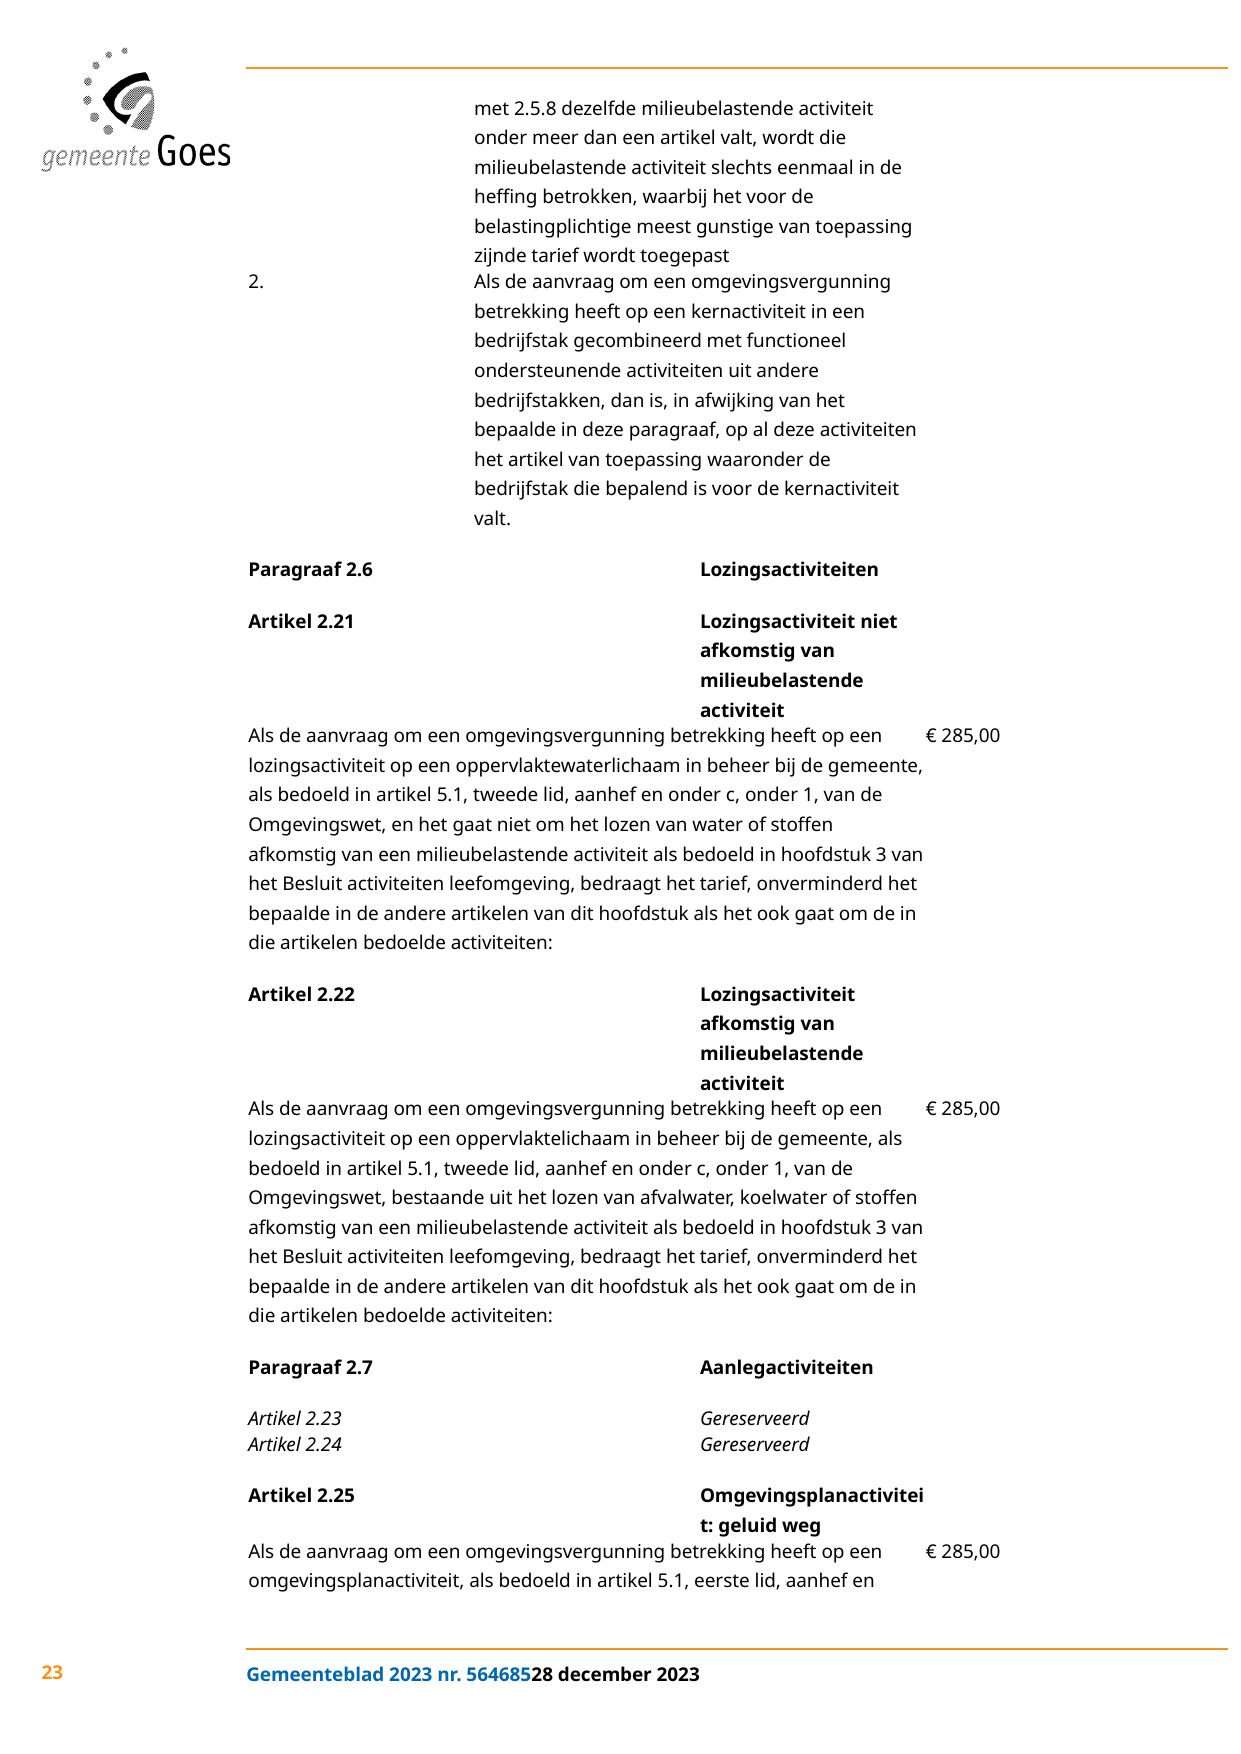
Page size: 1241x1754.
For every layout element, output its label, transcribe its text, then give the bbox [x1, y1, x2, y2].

table_cell [474, 582, 700, 608]
table_cell Artikel 2.23 [248, 1406, 700, 1431]
table_cell 2. [248, 269, 474, 531]
table_cell [700, 1328, 926, 1354]
table_cell [474, 955, 700, 981]
picture [41, 47, 231, 172]
table_cell [248, 1380, 474, 1406]
table_cell met 2.5.8 dezelfde milieubelastende activiteit onder meer dan een artikel valt, wordt die milieubelastende activiteit slechts eenmaal in de heffing betrokken, waarbij het voor de belastingplichtige meest gunstige van toepassing zijnde tarief wordt toegepast [474, 95, 926, 268]
table_cell Lozingsactiviteiten [700, 557, 926, 582]
table_cell [926, 608, 1152, 722]
table_cell [700, 1380, 926, 1406]
table_cell [248, 1457, 474, 1483]
table_cell Artikel 2.21 [248, 608, 700, 722]
table_cell [248, 95, 474, 268]
table_cell Gereserveerd [700, 1431, 926, 1457]
table_cell € 285,00 [926, 1538, 1152, 1593]
table_cell [926, 1431, 1152, 1457]
table_cell [474, 531, 700, 557]
table_cell [700, 582, 926, 608]
table_cell [700, 955, 926, 981]
table_cell € 285,00 [926, 723, 1152, 955]
table_cell [926, 557, 1152, 582]
table_cell [926, 1380, 1152, 1406]
table_cell [248, 582, 474, 608]
table_cell Lozingsactiviteit afkomstig van milieubelastende activiteit [700, 981, 926, 1096]
table_cell [926, 1457, 1152, 1483]
table_cell [926, 981, 1152, 1096]
table_cell [926, 1354, 1152, 1380]
table_cell Lozingsactiviteit niet afkomstig van milieubelastende activiteit [700, 608, 926, 722]
table_cell Artikel 2.24 [248, 1431, 700, 1457]
table_cell [926, 955, 1152, 981]
table_cell [926, 1328, 1152, 1354]
table_cell [926, 269, 1152, 531]
table_cell Als de aanvraag om een omgevingsvergunning betrekking heeft op een kernactiviteit in een bedrijfstak gecombineerd met functioneel ondersteunende activiteiten uit andere bedrijfstakken, dan is, in afwijking van het bepaalde in deze paragraaf, op al deze activiteiten het artikel van toepassing waaronder de bedrijfstak die bepalend is voor de kernactiviteit valt. [474, 269, 926, 531]
table_cell [926, 1483, 1152, 1538]
table_cell [248, 955, 474, 981]
table_cell [474, 1380, 700, 1406]
table_cell Paragraaf 2.6 [248, 557, 700, 582]
table_cell [248, 1328, 474, 1354]
table_cell Als de aanvraag om een omgevingsvergunning betrekking heeft op een lozingsactiviteit op een oppervlaktelichaam in beheer bij de gemeente, als bedoeld in artikel 5.1, tweede lid, aanhef en onder c, onder 1, van de Omgevingswet, bestaande uit het lozen van afvalwater, koelwater of stoffen afkomstig van een milieubelastende activiteit als bedoeld in hoofdstuk 3 van het Besluit activiteiten leefomgeving, bedraagt het tarief, onverminderd het bepaalde in de andere artikelen van dit hoofdstuk als het ook gaat om de in die artikelen bedoelde activiteiten: [248, 1096, 926, 1328]
table_cell [700, 1457, 926, 1483]
table_cell [926, 1406, 1152, 1431]
table_cell [926, 582, 1152, 608]
table_cell [474, 1328, 700, 1354]
table_cell [926, 95, 1152, 268]
table_cell Artikel 2.22 [248, 981, 700, 1096]
table_cell € 285,00 [926, 1096, 1152, 1328]
table_cell [474, 1457, 700, 1483]
table_cell Paragraaf 2.7 [248, 1354, 700, 1380]
table_cell [926, 531, 1152, 557]
table_cell Omgevingsplanactiviteit: geluid weg [700, 1483, 926, 1538]
table_cell Aanlegactiviteiten [700, 1354, 926, 1380]
table_cell Artikel 2.25 [248, 1483, 700, 1538]
table_cell [248, 531, 474, 557]
table_cell Als de aanvraag om een omgevingsvergunning betrekking heeft op een omgevingsplanactiviteit, als bedoeld in artikel 5.1, eerste lid, aanhef en [248, 1538, 926, 1593]
table_cell [700, 531, 926, 557]
table_cell Gereserveerd [700, 1406, 926, 1431]
table_cell Als de aanvraag om een omgevingsvergunning betrekking heeft op een lozingsactiviteit op een oppervlaktewaterlichaam in beheer bij de gemeente, als bedoeld in artikel 5.1, tweede lid, aanhef en onder c, onder 1, van de Omgevingswet, en het gaat niet om het lozen van water of stoffen afkomstig van een milieubelastende activiteit als bedoeld in hoofdstuk 3 van het Besluit activiteiten leefomgeving, bedraagt het tarief, onverminderd het bepaalde in de andere artikelen van dit hoofdstuk als het ook gaat om de in die artikelen bedoelde activiteiten: [248, 723, 926, 955]
